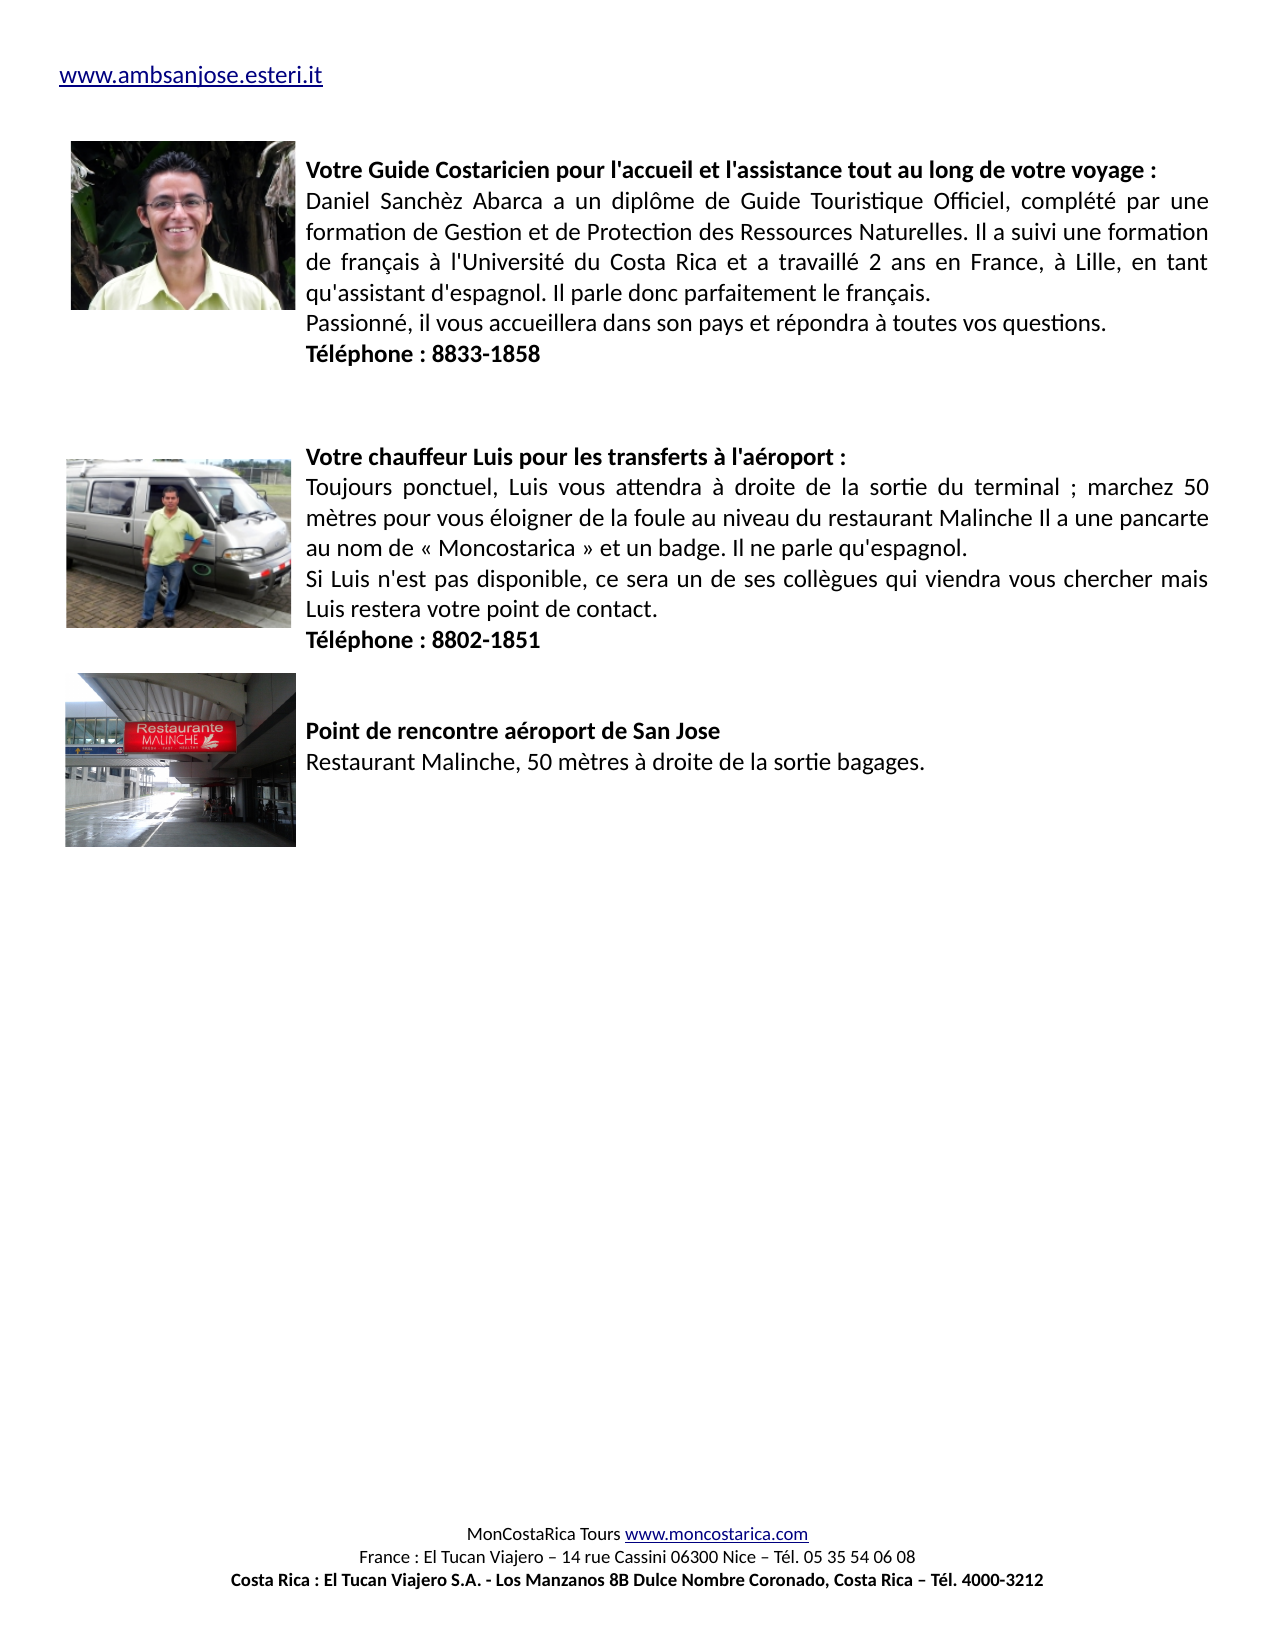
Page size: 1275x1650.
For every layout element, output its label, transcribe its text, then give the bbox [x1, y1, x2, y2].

picture [66, 459, 292, 628]
picture [70, 141, 296, 310]
table_header [58, 118, 300, 435]
table_cell [58, 435, 300, 935]
table_cell Votre chauffeur Luis pour les transferts à l'aéroport : Toujours ponctuel, Luis vous attendra à droite de la sortie du terminal ; marchez 50 mètres pour vous éloigner de la foule au niveau du restaurant Malinche Il a une pancarte au nom de « Moncostarica » et un badge. Il ne parle qu'espagnol. Si Luis n'est pas disponible, ce sera un de ses collègues qui viendra vous chercher mais Luis restera votre point de contact. Téléphone : 8802-1851 Point de rencontre aéroport de San Jose Restaurant Malinche, 50 mètres à droite de la sortie bagages. [300, 435, 1216, 935]
picture [65, 673, 296, 847]
table_header Votre Guide Costaricien pour l'accueil et l'assistance tout au long de votre voyage : Daniel Sanchèz Abarca a un diplôme de Guide Touristique Officiel, complété par une formation de Gestion et de Protection des Ressources Naturelles. Il a suivi une formation de français à l'Université du Costa Rica et a travaillé 2 ans en France, à Lille, en tant qu'assistant d'espagnol. Il parle donc parfaitement le français. Passionné, il vous accueillera dans son pays et répondra à toutes vos questions. Téléphone : 8833-1858 [300, 118, 1216, 435]
text www.ambsanjose.esteri.it [59, 59, 1216, 89]
